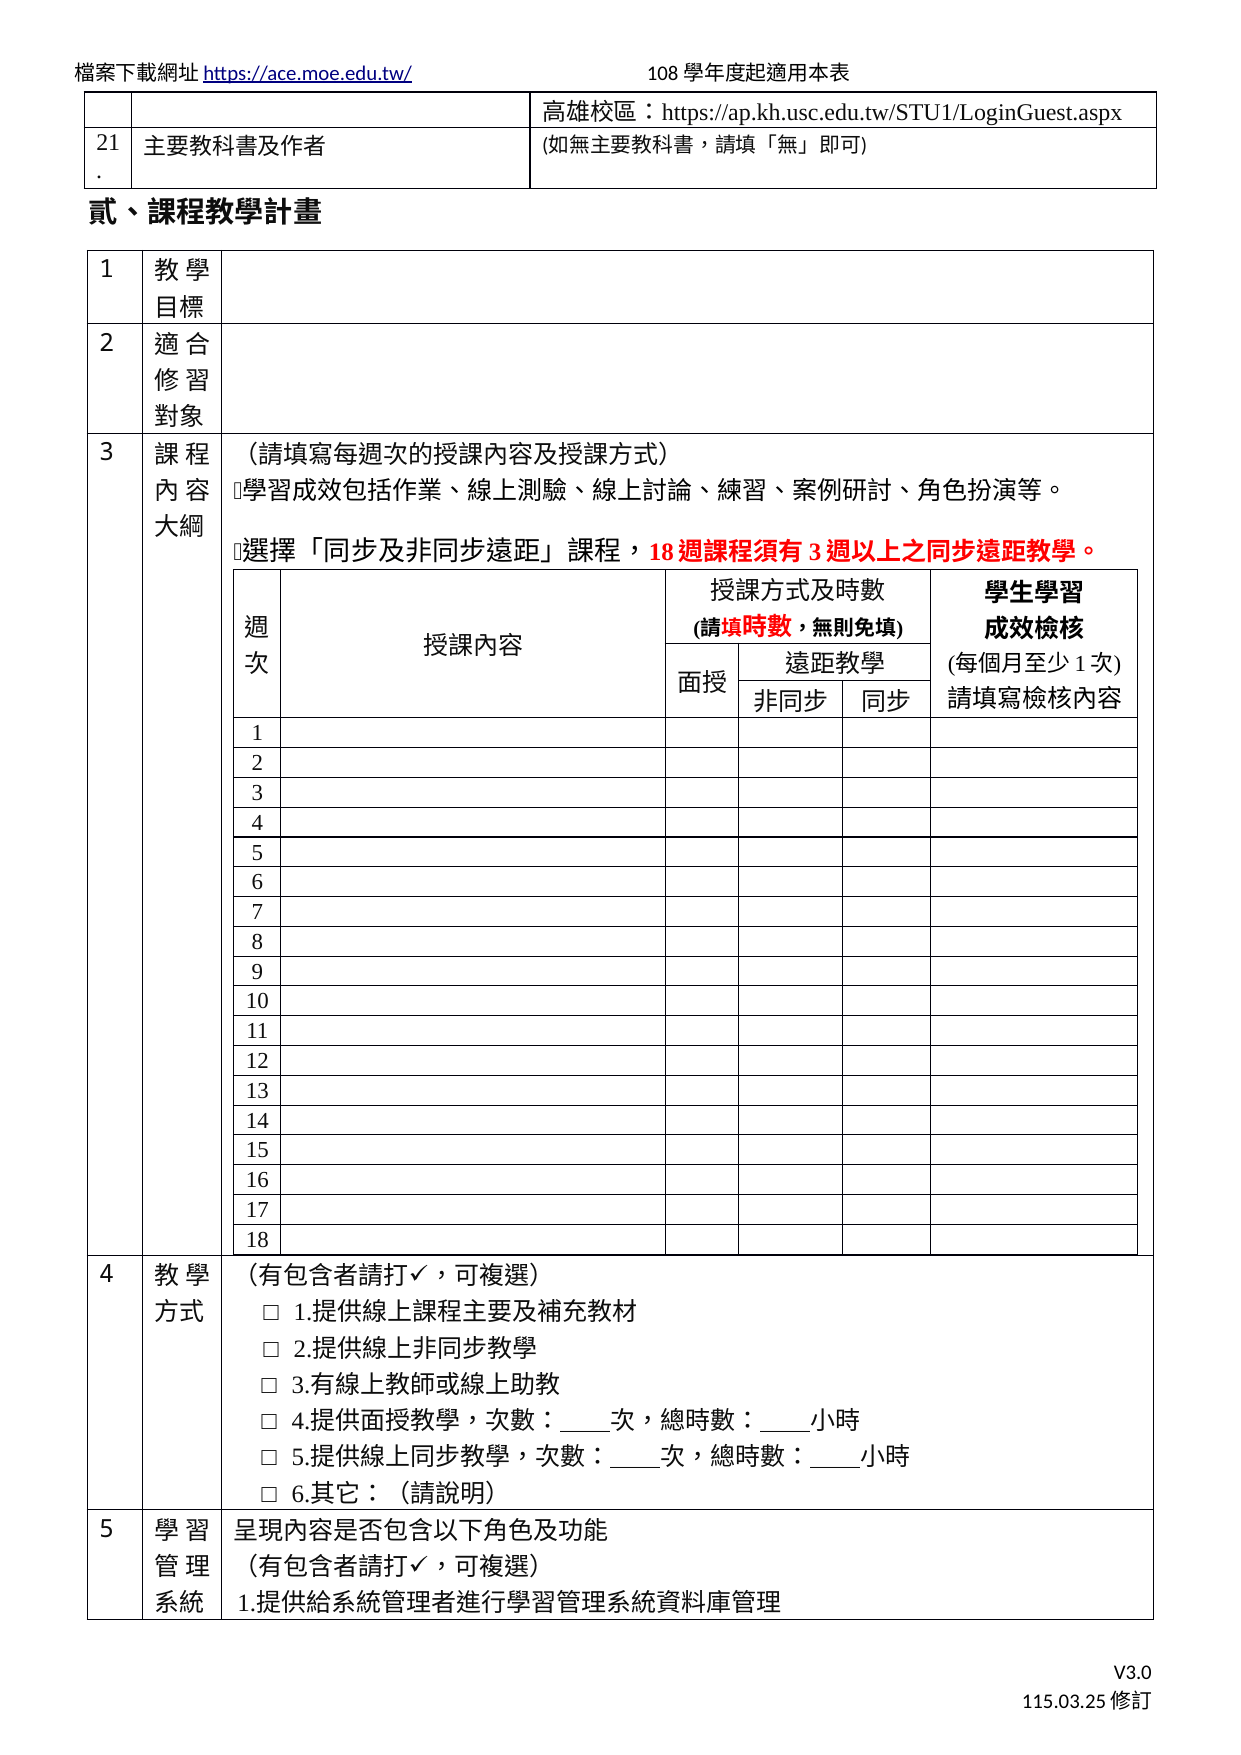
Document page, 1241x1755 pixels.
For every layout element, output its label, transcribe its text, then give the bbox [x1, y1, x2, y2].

table_cell [666, 838, 738, 866]
table_cell [222, 324, 1153, 433]
table_header 學生學習 成效檢核 (每個月至少1次) 請填寫檢核內容 [931, 570, 1137, 717]
table_cell [281, 867, 665, 896]
table_cell [931, 927, 1137, 956]
table_cell 學習管理系統 [143, 1510, 221, 1619]
table_cell [843, 927, 930, 956]
table_cell [739, 1135, 842, 1164]
table_cell [931, 1165, 1137, 1194]
table_header [222, 251, 1153, 323]
table_cell 主要教科書及作者 [132, 128, 529, 188]
table_cell 2 [234, 748, 280, 777]
table_cell [931, 867, 1137, 896]
table_cell [931, 986, 1137, 1015]
table_cell 教學方式 [143, 1256, 221, 1509]
table_cell (如無主要教科書，請填「無」即可) [531, 128, 1156, 188]
table_cell [88, 1510, 142, 1619]
table_cell 15 [234, 1135, 280, 1164]
table_cell [931, 1016, 1137, 1045]
table_cell [666, 986, 738, 1015]
table_cell 5 [234, 838, 280, 866]
table_cell [666, 1076, 738, 1104]
table_cell [739, 1016, 842, 1045]
table_cell [666, 1106, 738, 1134]
table_cell [281, 1135, 665, 1164]
table_cell [931, 748, 1137, 777]
table_cell [739, 838, 842, 866]
table_cell [281, 897, 665, 926]
table_cell [666, 1195, 738, 1224]
table_cell [843, 1076, 930, 1104]
table_cell [88, 324, 142, 433]
table_cell 12 [234, 1046, 280, 1075]
table_cell [85, 93, 131, 127]
table_cell [931, 1195, 1137, 1224]
table_cell [281, 778, 665, 807]
table_header 授課方式及時數 (請填時數，無則免填) [666, 570, 930, 643]
table_cell [843, 1165, 930, 1194]
table_cell [281, 1076, 665, 1104]
table_cell （請填寫每週次的授課內容及授課方式） 學習成效包括作業、線上測驗、線上討論、練習、案例研討、角色扮演等。 選擇「同步及非同步遠距」課程，18週課程須有3週以上之同步遠距教學。 [222, 434, 1153, 1254]
table_cell 14 [234, 1106, 280, 1134]
table_cell 13 [234, 1076, 280, 1104]
table_header 授課內容 [281, 570, 665, 717]
table_cell 18 [234, 1225, 280, 1253]
table_cell [931, 1106, 1137, 1134]
table_cell [739, 927, 842, 956]
table_cell [739, 1046, 842, 1075]
table_cell [843, 986, 930, 1015]
table_cell [281, 1106, 665, 1134]
table_cell 6 [234, 867, 280, 896]
table_cell 遠距教學 [739, 644, 930, 680]
table_cell 1 [234, 718, 280, 747]
table_cell 課程內容大綱 [143, 434, 221, 1254]
table_cell [843, 1016, 930, 1045]
table_cell [281, 1165, 665, 1194]
table_cell [931, 1225, 1137, 1253]
table_cell [843, 838, 930, 866]
table_cell [281, 927, 665, 956]
table_cell [931, 838, 1137, 866]
table_cell [666, 1225, 738, 1253]
table_header 週次 [234, 570, 280, 717]
table_cell [739, 718, 842, 747]
table_cell [666, 778, 738, 807]
table_cell [281, 808, 665, 836]
table_cell [739, 778, 842, 807]
table_cell [843, 808, 930, 836]
table_cell [739, 748, 842, 777]
table_cell [843, 1135, 930, 1164]
table_cell [843, 897, 930, 926]
table_cell [843, 778, 930, 807]
table_cell 同步 [843, 681, 930, 717]
table_cell [931, 808, 1137, 836]
table_cell [281, 748, 665, 777]
table_cell [281, 718, 665, 747]
table_cell [931, 1135, 1137, 1164]
table_cell 非同步 [739, 681, 842, 717]
table_cell [931, 1046, 1137, 1075]
table_cell [931, 957, 1137, 985]
table_cell [739, 1225, 842, 1253]
table_cell [666, 957, 738, 985]
table_cell 適合修習對象 [143, 324, 221, 433]
table_cell [85, 128, 131, 188]
table_cell [739, 1195, 842, 1224]
table_cell [666, 897, 738, 926]
table_cell [281, 1046, 665, 1075]
table_cell [843, 748, 930, 777]
table_cell [739, 1076, 842, 1104]
table_cell 面授 [666, 644, 738, 717]
table_cell [739, 867, 842, 896]
table_cell （有包含者請打，可複選） □ 1.提供線上課程主要及補充教材 □ 2.提供線上非同步教學 □ 3.有線上教師或線上助教 □ 4.提供面授教學，次數：＿＿次，總時數：＿＿小時 □ 5.提供線上同步教學，次數：＿＿次，總時數：＿＿小時 □ 6.其它：（請說明） [222, 1256, 1153, 1509]
table_cell [666, 1135, 738, 1164]
table_header [88, 251, 142, 323]
table_cell [843, 1046, 930, 1075]
table_cell 9 [234, 957, 280, 985]
table_cell [843, 718, 930, 747]
table_cell 10 [234, 986, 280, 1015]
table_cell [666, 1046, 738, 1075]
table_cell [88, 434, 142, 1254]
table_cell [843, 957, 930, 985]
text 貳、課程教學計畫 [89, 189, 1152, 231]
table_cell 16 [234, 1165, 280, 1194]
table_cell [931, 897, 1137, 926]
table_cell 呈現內容是否包含以下角色及功能 （有包含者請打，可複選） 1.提供給系統管理者進行學習管理系統資料庫管理 [222, 1510, 1153, 1619]
table_cell [281, 1016, 665, 1045]
table_cell 8 [234, 927, 280, 956]
table_cell [281, 957, 665, 985]
table_cell [666, 1165, 738, 1194]
table_cell 4 [234, 808, 280, 836]
table_cell 高雄校區：https://ap.kh.usc.edu.tw/STU1/LoginGuest.aspx [531, 93, 1156, 127]
table_cell [88, 1256, 142, 1509]
table_cell [843, 1106, 930, 1134]
table_cell [739, 957, 842, 985]
table_cell [666, 808, 738, 836]
table_header 教學目標 [143, 251, 221, 323]
table_cell [843, 1225, 930, 1253]
table_cell [931, 718, 1137, 747]
table_cell [666, 1016, 738, 1045]
table_cell [739, 1165, 842, 1194]
table_cell [666, 867, 738, 896]
table_cell [281, 838, 665, 866]
table_cell [281, 986, 665, 1015]
table_cell 3 [234, 778, 280, 807]
table_cell [132, 93, 529, 127]
table_cell [739, 986, 842, 1015]
table_cell [281, 1195, 665, 1224]
table_cell [666, 927, 738, 956]
table_cell 17 [234, 1195, 280, 1224]
table_cell [843, 867, 930, 896]
table_cell [931, 778, 1137, 807]
table_cell [666, 748, 738, 777]
table_cell [666, 718, 738, 747]
table_cell [739, 1106, 842, 1134]
table_cell [739, 808, 842, 836]
table_cell 11 [234, 1016, 280, 1045]
table_cell [281, 1225, 665, 1253]
table_cell 7 [234, 897, 280, 926]
table_cell [739, 897, 842, 926]
table_cell [931, 1076, 1137, 1104]
table_cell [843, 1195, 930, 1224]
